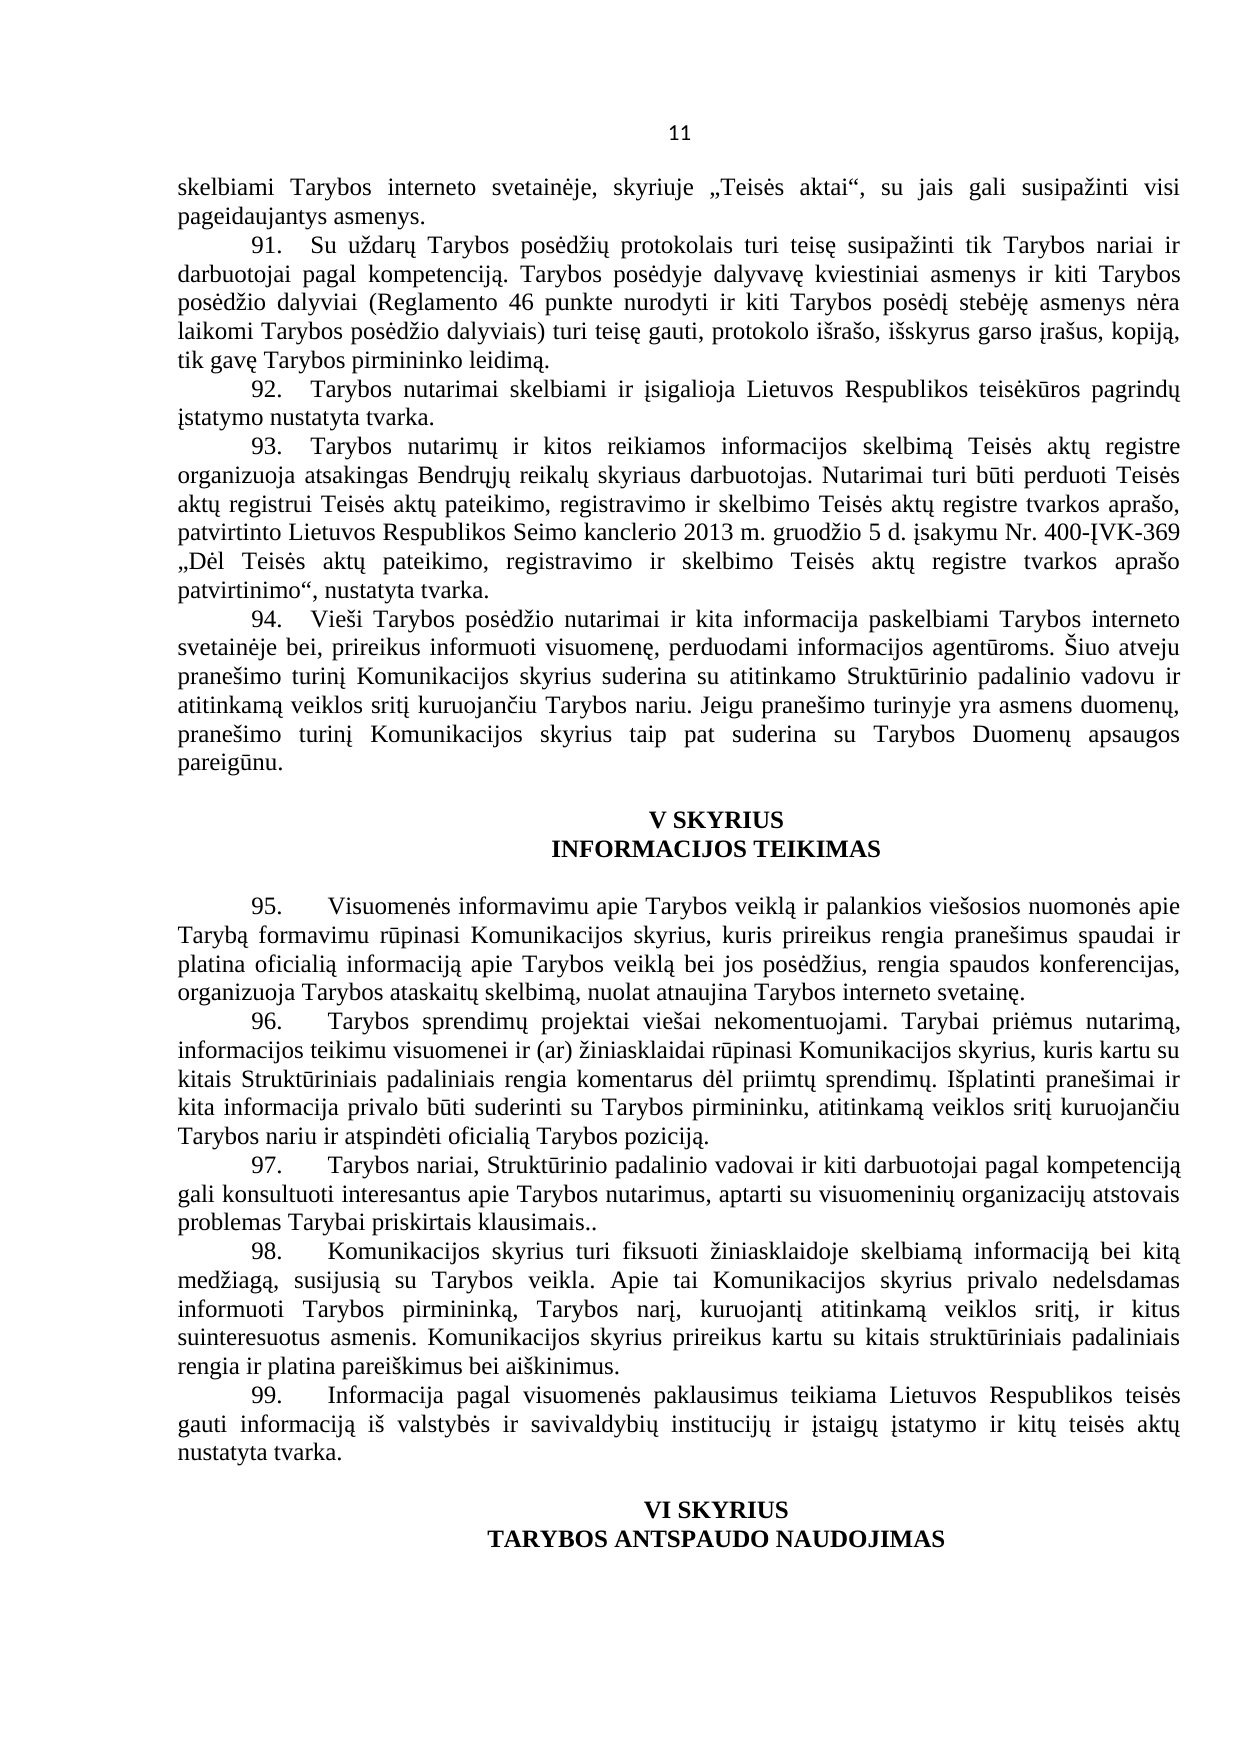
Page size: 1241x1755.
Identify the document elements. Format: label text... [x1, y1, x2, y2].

text 95. Visuomenės informavimu apie Tarybos veiklą ir palankios viešosios nuomonės apie Tarybą formavimu rūpinasi Komunikacijos skyrius, kuris prireikus rengia pranešimus spaudai ir platina oficialią informaciją apie Tarybos veiklą bei jos posėdžius, rengia spaudos konferencijas, organizuoja Tarybos ataskaitų skelbimą, nuolat atnaujina Tarybos interneto svetainę. [177, 891, 1181, 1006]
text 92. Tarybos nutarimai skelbiami ir įsigalioja Lietuvos Respublikos teisėkūros pagrindų įstatymo nustatyta tvarka. [177, 374, 1181, 431]
text 93. Tarybos nutarimų ir kitos reikiamos informacijos skelbimą Teisės aktų registre organizuoja atsakingas Bendrųjų reikalų skyriaus darbuotojas. Nutarimai turi būti perduoti Teisės aktų registrui Teisės aktų pateikimo, registravimo ir skelbimo Teisės aktų registre tvarkos aprašo, patvirtinto Lietuvos Respublikos Seimo kanclerio 2013 m. gruodžio 5 d. įsakymu Nr. 400-ĮVK-369 „Dėl Teisės aktų pateikimo, registravimo ir skelbimo Teisės aktų registre tvarkos aprašo patvirtinimo“, nustatyta tvarka. [177, 431, 1181, 604]
text 94. Vieši Tarybos posėdžio nutarimai ir kita informacija paskelbiami Tarybos interneto svetainėje bei, prireikus informuoti visuomenę, perduodami informacijos agentūroms. Šiuo atveju pranešimo turinį Komunikacijos skyrius suderina su atitinkamo Struktūrinio padalinio vadovu ir atitinkamą veiklos sritį kuruojančiu Tarybos nariu. Jeigu pranešimo turinyje yra asmens duomenų, pranešimo turinį Komunikacijos skyrius taip pat suderina su Tarybos Duomenų apsaugos pareigūnu. [177, 604, 1181, 776]
text V SKYRIUS [177, 805, 1181, 834]
text 91. Su uždarų Tarybos posėdžių protokolais turi teisę susipažinti tik Tarybos nariai ir darbuotojai pagal kompetenciją. Tarybos posėdyje dalyvavę kviestiniai asmenys ir kiti Tarybos posėdžio dalyviai (Reglamento 46 punkte nurodyti ir kiti Tarybos posėdį stebėję asmenys nėra laikomi Tarybos posėdžio dalyviais) turi teisę gauti, protokolo išrašo, išskyrus garso įrašus, kopiją, tik gavę Tarybos pirmininko leidimą. [177, 230, 1181, 374]
text skelbiami Tarybos interneto svetainėje, skyriuje „Teisės aktai“, su jais gali susipažinti visi pageidaujantys asmenys. [177, 172, 1181, 230]
text INFORMACIJOS TEIKIMAS [177, 834, 1181, 862]
text 96. Tarybos sprendimų projektai viešai nekomentuojami. Tarybai priėmus nutarimą, informacijos teikimu visuomenei ir (ar) žiniasklaidai rūpinasi Komunikacijos skyrius, kuris kartu su kitais Struktūriniais padaliniais rengia komentarus dėl priimtų sprendimų. Išplatinti pranešimai ir kita informacija privalo būti suderinti su Tarybos pirmininku, atitinkamą veiklos sritį kuruojančiu Tarybos nariu ir atspindėti oficialią Tarybos poziciją. [177, 1006, 1181, 1150]
text 98. Komunikacijos skyrius turi fiksuoti žiniasklaidoje skelbiamą informaciją bei kitą medžiagą, susijusią su Tarybos veikla. Apie tai Komunikacijos skyrius privalo nedelsdamas informuoti Tarybos pirmininką, Tarybos narį, kuruojantį atitinkamą veiklos sritį, ir kitus suinteresuotus asmenis. Komunikacijos skyrius prireikus kartu su kitais struktūriniais padaliniais rengia ir platina pareiškimus bei aiškinimus. [177, 1236, 1181, 1380]
text TARYBOS ANTSPAUDO NAUDOJIMAS [177, 1524, 1181, 1552]
text 97. Tarybos nariai, Struktūrinio padalinio vadovai ir kiti darbuotojai pagal kompetenciją gali konsultuoti interesantus apie Tarybos nutarimus, aptarti su visuomeninių organizacijų atstovais problemas Tarybai priskirtais klausimais.. [177, 1150, 1181, 1236]
text 99. Informacija pagal visuomenės paklausimus teikiama Lietuvos Respublikos teisės gauti informaciją iš valstybės ir savivaldybių institucijų ir įstaigų įstatymo ir kitų teisės aktų nustatyta tvarka. [177, 1380, 1181, 1466]
text VI SKYRIUS [177, 1495, 1181, 1524]
